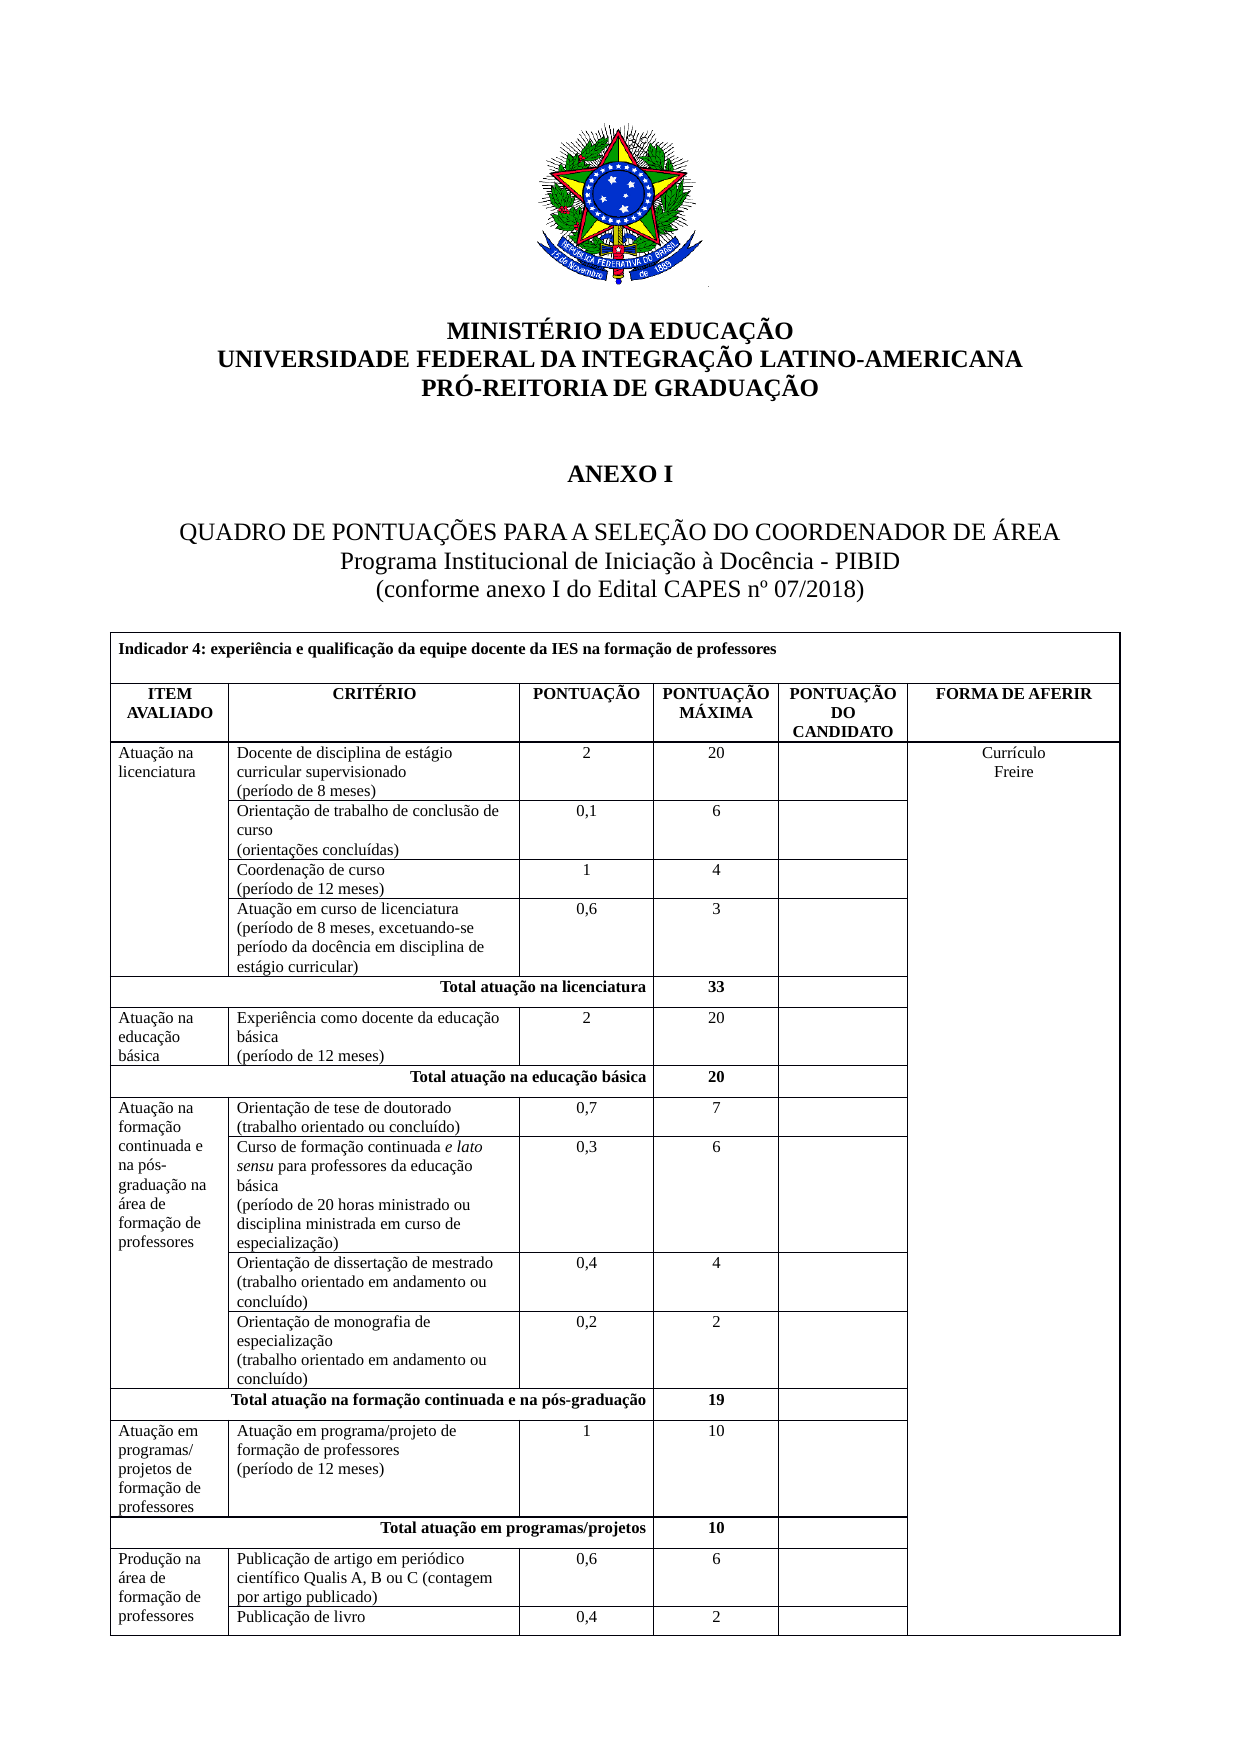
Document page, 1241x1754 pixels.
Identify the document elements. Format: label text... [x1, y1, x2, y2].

table_cell 0,6 [520, 1549, 653, 1606]
table_cell 0,7 [520, 1098, 653, 1136]
table_cell Orientação de monografia de especialização (trabalho orientado em andamento ou concluído) [229, 1312, 519, 1388]
table_cell 0,4 [520, 1253, 653, 1311]
text ANEXO I [118, 459, 1122, 488]
table_cell [779, 977, 907, 1007]
table_cell Atuação em curso de licenciatura (período de 8 meses, excetuando-se período da docência em disciplina de estágio curricular) [229, 899, 519, 976]
text QUADRO DE PONTUAÇÕES PARA A SELEÇÃO DO COORDENADOR DE ÁREA [118, 517, 1122, 546]
table_cell Atuação na licenciatura [111, 743, 228, 976]
table_cell 7 [654, 1098, 778, 1136]
table_cell Docente de disciplina de estágio curricular supervisionado (período de 8 meses) [229, 743, 519, 800]
table_cell Total atuação na formação continuada e na pós-graduação [111, 1389, 653, 1419]
table_cell Coordenação de curso (período de 12 meses) [229, 860, 519, 898]
table_cell Curso de formação continuada e lato sensu para professores da educação básica (período de 20 horas ministrado ou disciplina ministrada em curso de especialização) [229, 1137, 519, 1252]
table_cell [779, 1137, 907, 1252]
table_cell 19 [654, 1389, 778, 1419]
table_cell Total atuação na educação básica [111, 1066, 653, 1097]
table_cell PONTUAÇÃO DO CANDIDATO [779, 684, 907, 741]
table_cell 0,1 [520, 801, 653, 858]
table_cell Publicação de livro [229, 1607, 519, 1635]
table_cell 20 [654, 743, 778, 800]
table_cell Orientação de dissertação de mestrado (trabalho orientado em andamento ou concluído) [229, 1253, 519, 1311]
text Programa Institucional de Iniciação à Docência - PIBID [118, 546, 1122, 574]
table_cell 0,3 [520, 1137, 653, 1252]
table_cell [779, 801, 907, 858]
table_cell 6 [654, 801, 778, 858]
text UNIVERSIDADE FEDERAL DA INTEGRAÇÃO LATINO-AMERICANA [118, 344, 1122, 373]
table_cell [779, 1518, 907, 1548]
table_cell 2 [654, 1312, 778, 1388]
text PRÓ-REITORIA DE GRADUAÇÃO [118, 373, 1122, 402]
table_cell Atuação em programas/ projetos de formação de professores [111, 1421, 228, 1516]
table_cell Currículo Freire [908, 743, 1119, 1635]
table_cell 6 [654, 1549, 778, 1606]
table_cell Orientação de tese de doutorado (trabalho orientado ou concluído) [229, 1098, 519, 1136]
table_cell 4 [654, 860, 778, 898]
table_cell [779, 1607, 907, 1635]
table_cell [779, 899, 907, 976]
table_cell 33 [654, 977, 778, 1007]
table_cell 4 [654, 1253, 778, 1311]
table_cell Produção na área de formação de professores [111, 1549, 228, 1635]
table_cell 2 [520, 743, 653, 800]
table_cell Atuação na formação continuada e na pós-graduação na área de formação de professores [111, 1098, 228, 1388]
table_cell [779, 1312, 907, 1388]
text (conforme anexo I do Edital CAPES nº 07/2018) [118, 574, 1122, 603]
table_cell [779, 1066, 907, 1097]
table_cell 0,2 [520, 1312, 653, 1388]
table_cell [779, 1389, 907, 1419]
table_cell 1 [520, 1421, 653, 1516]
table_cell PONTUAÇÃO [520, 684, 653, 741]
table_cell [779, 743, 907, 800]
table_cell 2 [520, 1008, 653, 1065]
table_cell [779, 1098, 907, 1136]
table_cell CRITÉRIO [229, 684, 519, 741]
table_cell Atuação na educação básica [111, 1008, 228, 1065]
table_cell PONTUAÇÃO MÁXIMA [654, 684, 778, 741]
table_cell [779, 1008, 907, 1065]
table_cell [779, 1421, 907, 1516]
table_cell Publicação de artigo em periódico científico Qualis A, B ou C (contagem por artigo publicado) [229, 1549, 519, 1606]
table_cell ITEM AVALIADO [111, 684, 228, 741]
table_cell Atuação em programa/projeto de formação de professores (período de 12 meses) [229, 1421, 519, 1516]
table_header Indicador 4: experiência e qualificação da equipe docente da IES na formação de professores [111, 633, 1119, 683]
table_cell 0,4 [520, 1607, 653, 1635]
table_cell Orientação de trabalho de conclusão de curso (orientações concluídas) [229, 801, 519, 858]
table_cell Total atuação na licenciatura [111, 977, 653, 1007]
text MINISTÉRIO DA EDUCAÇÃO [118, 316, 1122, 344]
table_cell [779, 860, 907, 898]
table_cell FORMA DE AFERIR [908, 684, 1119, 741]
table_cell 3 [654, 899, 778, 976]
table_cell 20 [654, 1066, 778, 1097]
table_cell [779, 1253, 907, 1311]
picture [531, 118, 709, 287]
table_cell 2 [654, 1607, 778, 1635]
table_cell 1 [520, 860, 653, 898]
table_cell [779, 1549, 907, 1606]
table_cell Total atuação em programas/projetos [111, 1518, 653, 1548]
table_cell Experiência como docente da educação básica (período de 12 meses) [229, 1008, 519, 1065]
table_cell 20 [654, 1008, 778, 1065]
table_cell 0,6 [520, 899, 653, 976]
table_cell 10 [654, 1421, 778, 1516]
table_cell 10 [654, 1518, 778, 1548]
table_cell 6 [654, 1137, 778, 1252]
